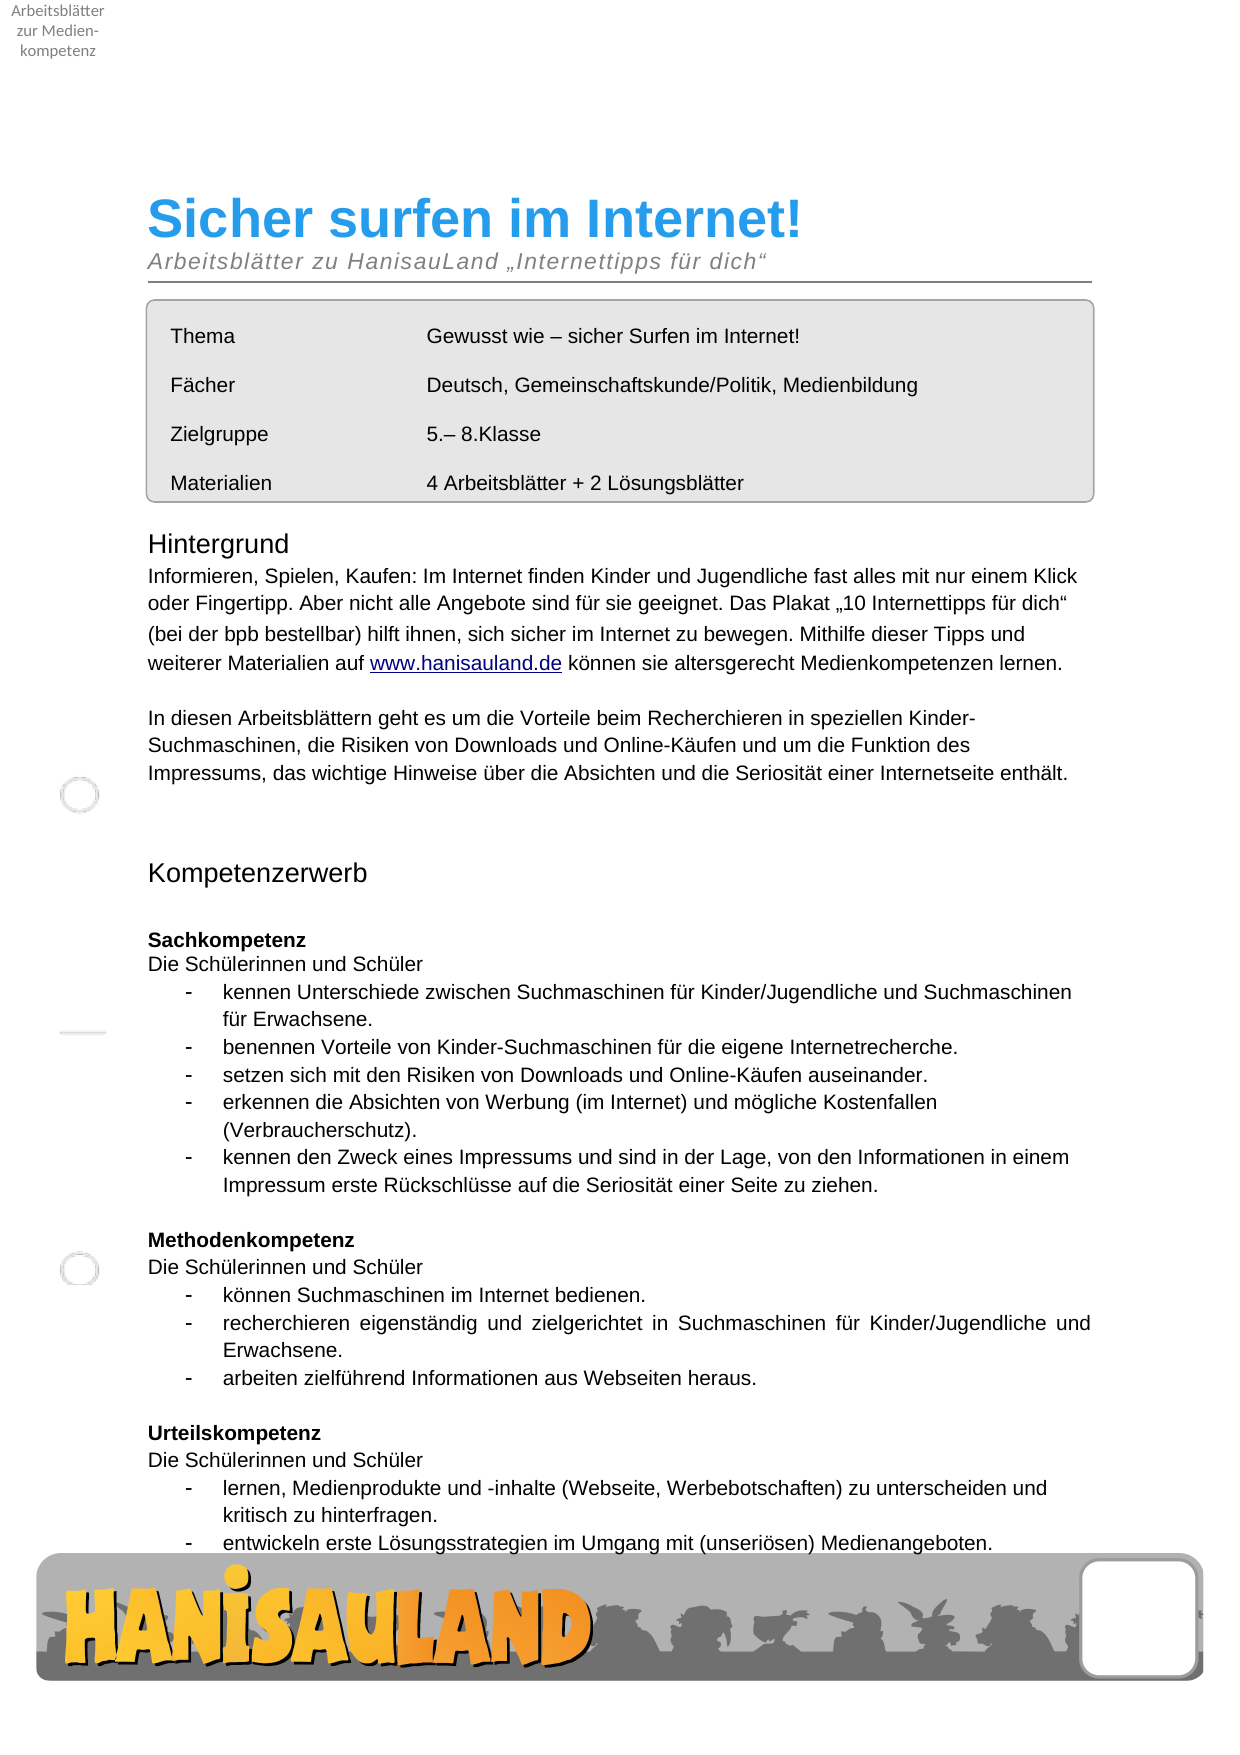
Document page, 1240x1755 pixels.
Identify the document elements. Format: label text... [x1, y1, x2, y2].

list kennen Unterschiede zwischen Suchmaschinen für Kinder/Jugendliche und Suchmaschinen für Erwachsene. [185, 980, 1092, 1031]
list arbeiten zielführend Informationen aus Webseiten heraus. [185, 1365, 1092, 1389]
list setzen sich mit den Risiken von Downloads und Online-Käufen auseinander. [185, 1062, 1092, 1086]
text In diesen Arbeitsblättern geht es um die Vorteile beim Recherchieren in speziellen Kinder-Suchmaschinen, die Risiken von Downloads und Online-Käufen und um die Funktion des Impressums, das wichtige Hinweise über die Absichten und die Seriosität einer Internetseite enthält. [148, 706, 1092, 785]
subtitle Kompetenzerwerb [148, 857, 1092, 924]
text Urteilskompetenz [148, 1421, 1092, 1444]
text Die Schülerinnen und Schüler [148, 1448, 1092, 1472]
text Die Schülerinnen und Schüler [148, 952, 1092, 976]
table_cell 4 Arbeitsblätter + 2 Lösungsblätter [415, 501, 1092, 507]
list kennen den Zweck eines Impressums und sind in der Lage, von den Informationen in einem Impressum erste Rückschlüsse auf die Seriosität einer Seite zu ziehen. [185, 1145, 1092, 1197]
text Methodenkompetenz [148, 1228, 1092, 1252]
subtitle Sicher surfen im Internet! [148, 198, 1092, 248]
list können Suchmaschinen im Internet bedienen. [185, 1283, 1092, 1307]
list erkennen die Absichten von Werbung (im Internet) und mögliche Kostenfallen (Verbraucherschutz). [185, 1090, 1092, 1142]
list recherchieren eigenständig und zielgerichtet in Suchmaschinen für Kinder/Jugendliche und Erwachsene. [185, 1310, 1092, 1362]
subtitle Hintergrund [148, 528, 1092, 559]
list benennen Vorteile von Kinder-Suchmaschinen für die eigene Internetrecherche. [185, 1035, 1092, 1059]
text Die Schülerinnen und Schüler [148, 1255, 1092, 1279]
text Sachkompetenz [148, 929, 1092, 952]
text Arbeitsblätter zu HanisauLand „Internettipps für dich“ [148, 248, 1092, 281]
text Informieren, Spielen, Kaufen: Im Internet finden Kinder und Jugendliche fast alles mit nur einem Klick oder Fingertipp. Aber nicht alle Angebote sind für sie geeignet. Das Plakat „10 Internettipps für dich“ (bei der bpb bestellbar) hilft ihnen, sich sicher im Internet zu bewegen. Mithilfe dieser Tipps und weiterer Materialien auf www.hanisauland.de können sie altersgerecht Medienkompetenzen lernen. [148, 563, 1092, 675]
list lernen, Medienprodukte und -inhalte (Webseite, Werbebotschaften) zu unterscheiden und kritisch zu hinterfragen. [185, 1476, 1092, 1527]
list entwickeln erste Lösungsstrategien im Umgang mit (unseriösen) Medienangeboten. [185, 1531, 1092, 1553]
table_cell Materialien [159, 503, 415, 507]
